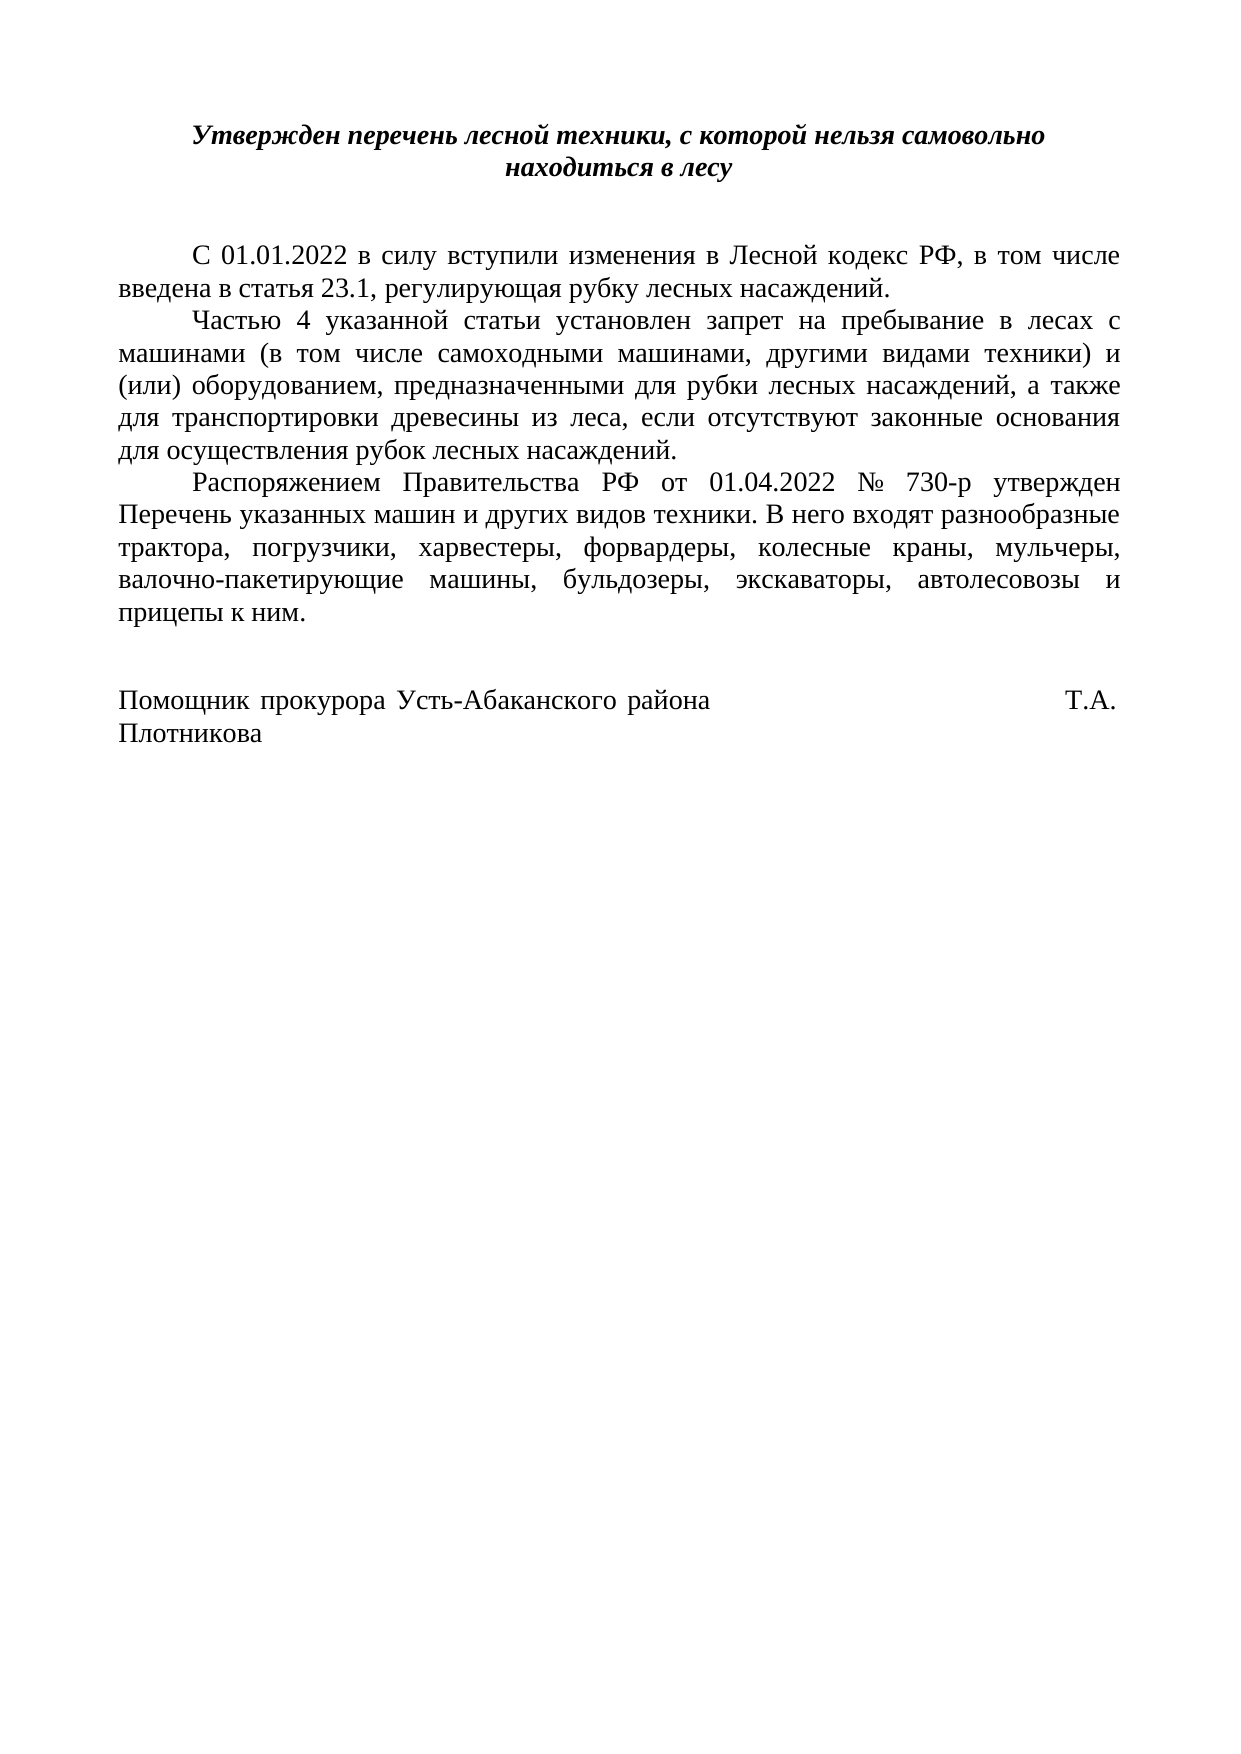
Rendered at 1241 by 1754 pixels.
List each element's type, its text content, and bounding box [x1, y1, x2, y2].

text Частью 4 указанной статьи установлен запрет на пребывание в лесах с машинами (в том числе самоходными машинами, другими видами техники) и (или) оборудованием, предназначенными для рубки лесных насаждений, а также для транспортировки древесины из леса, если отсутствуют законные основания для осуществления рубок лесных насаждений. [118, 303, 1122, 465]
text Распоряжением Правительства РФ от 01.04.2022 № 730-р утвержден Перечень указанных машин и других видов техники. В него входят разнообразные трактора, погрузчики, харвестеры, форвардеры, колесные краны, мульчеры, валочно-пакетирующие машины, бульдозеры, экскаваторы, автолесовозы и прицепы к ним. [118, 465, 1122, 627]
text Помощник прокурора Усть-Абаканского района Т.А. Плотникова [118, 683, 1122, 748]
text С 01.01.2022 в силу вступили изменения в Лесной кодекс РФ, в том числе введена в статья 23.1, регулирующая рубку лесных насаждений. [118, 238, 1122, 303]
text Утвержден перечень лесной техники, с которой нельзя самовольно находиться в лесу [118, 118, 1122, 183]
